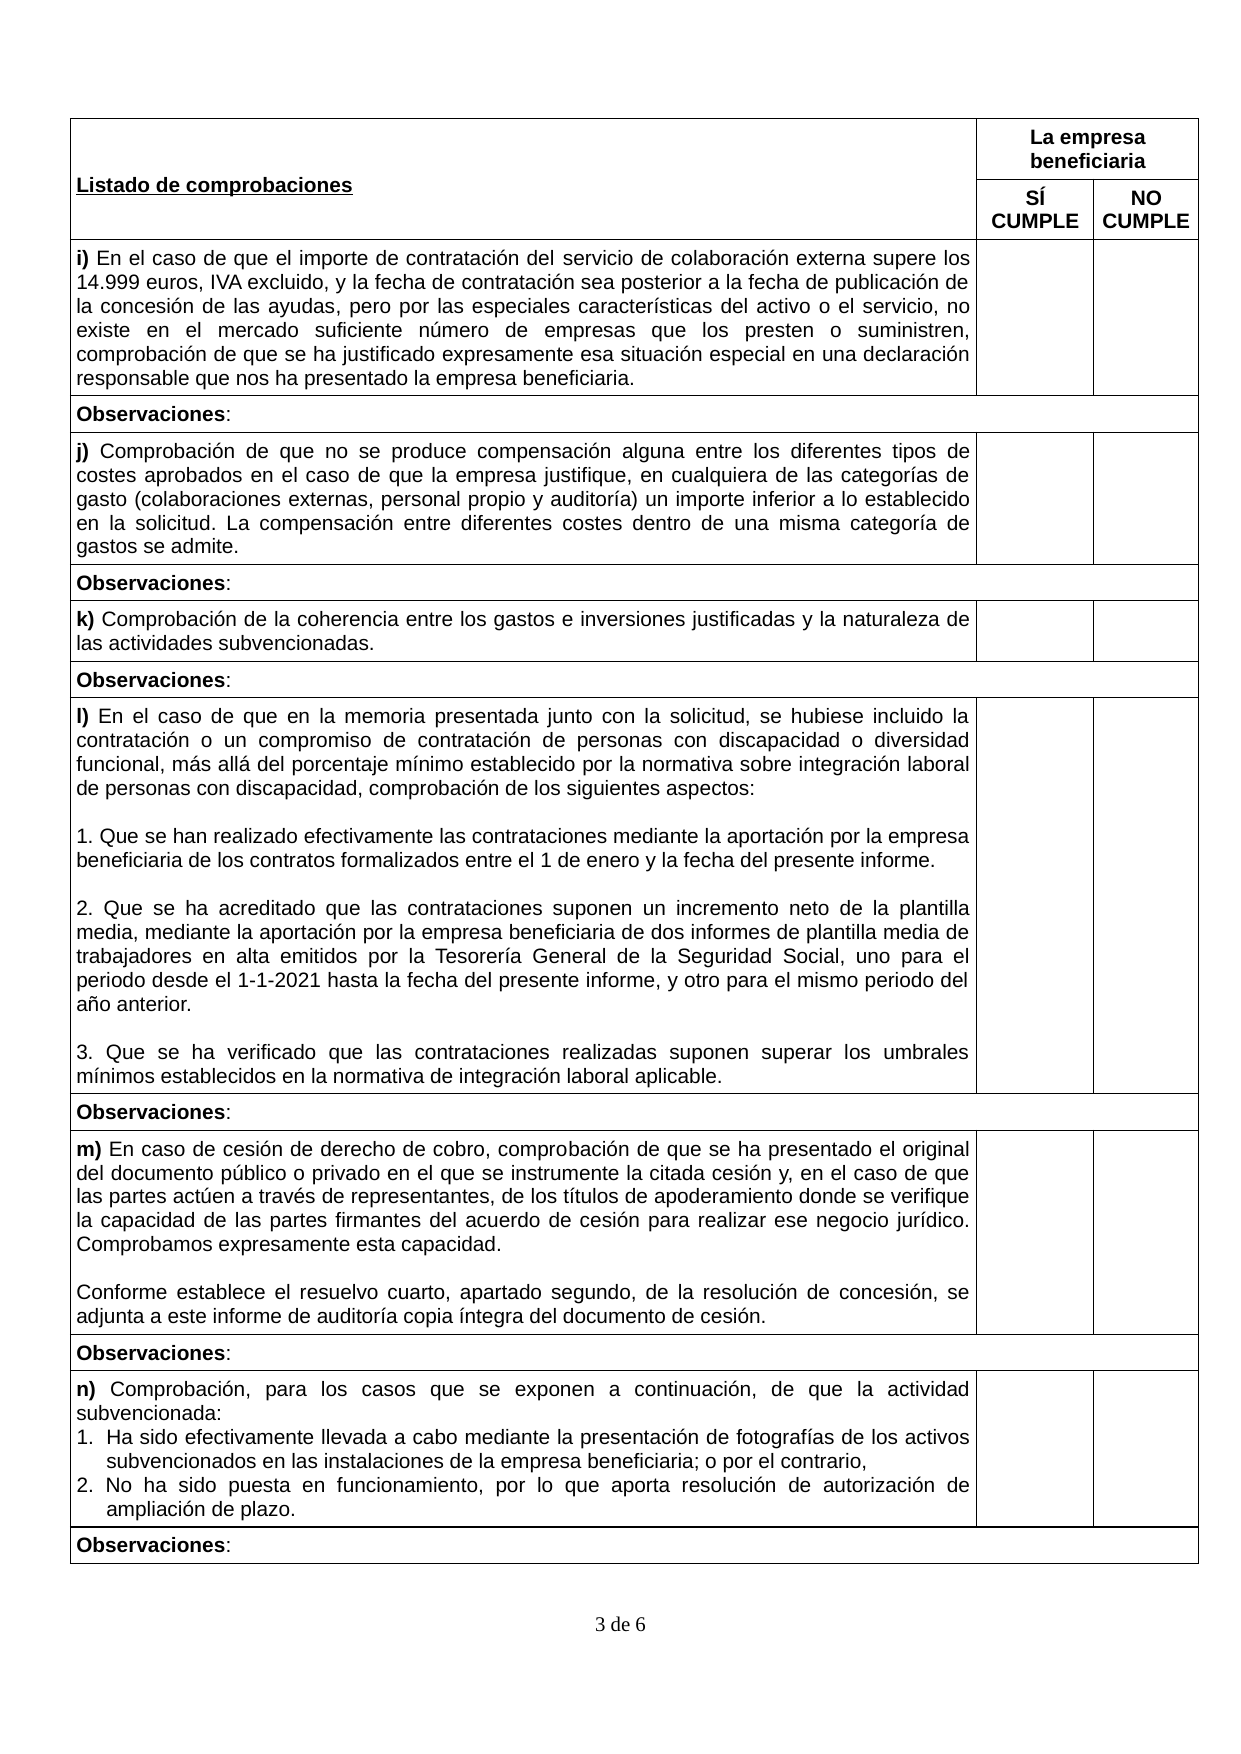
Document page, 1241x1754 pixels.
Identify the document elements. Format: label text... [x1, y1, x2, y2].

table_cell [1094, 601, 1198, 661]
table_cell [1094, 240, 1198, 395]
table_header La empresa beneficiaria [977, 119, 1198, 178]
table_cell [977, 240, 1093, 395]
table_cell m) En caso de cesión de derecho de cobro, comprobación de que se ha presentado el original del documento público o privado en el que se instrumente la citada cesión y, en el caso de que las partes actúen a través de representantes, de los títulos de apoderamiento donde se verifique la capacidad de las partes firmantes del acuerdo de cesión para realizar ese negocio jurídico. Comprobamos expresamente esta capacidad. Conforme establece el resuelvo cuarto, apartado segundo, de la resolución de concesión, se adjunta a este informe de auditoría copia íntegra del documento de cesión. [71, 1131, 976, 1334]
table_header Listado de comprobaciones [71, 119, 976, 239]
table_cell [1094, 1371, 1198, 1526]
table_cell [977, 433, 1093, 564]
table_cell [977, 1371, 1093, 1526]
table_cell k) Comprobación de la coherencia entre los gastos e inversiones justificadas y la naturaleza de las actividades subvencionadas. [71, 601, 976, 661]
table_cell SÍ CUMPLE [977, 180, 1093, 239]
table_cell [1094, 698, 1198, 1093]
table_cell [1094, 433, 1198, 564]
table_cell i) En el caso de que el importe de contratación del servicio de colaboración externa supere los 14.999 euros, IVA excluido, y la fecha de contratación sea posterior a la fecha de publicación de la concesión de las ayudas, pero por las especiales características del activo o el servicio, no existe en el mercado suficiente número de empresas que los presten o suministren, comprobación de que se ha justificado expresamente esa situación especial en una declaración responsable que nos ha presentado la empresa beneficiaria. [71, 240, 976, 395]
table_cell Observaciones: [71, 1528, 1198, 1563]
table_cell [977, 698, 1093, 1093]
table_cell n) Comprobación, para los casos que se exponen a continuación, de que la actividad subvencionada: 1. Ha sido efectivamente llevada a cabo mediante la presentación de fotografías de los activos subvencionados en las instalaciones de la empresa beneficiaria; o por el contrario, 2. No ha sido puesta en funcionamiento, por lo que aporta resolución de autorización de ampliación de plazo. [71, 1371, 976, 1526]
table_cell [977, 1131, 1093, 1334]
table_cell Observaciones: [71, 1094, 1198, 1129]
table_cell j) Comprobación de que no se produce compensación alguna entre los diferentes tipos de costes aprobados en el caso de que la empresa justifique, en cualquiera de las categorías de gasto (colaboraciones externas, personal propio y auditoría) un importe inferior a lo establecido en la solicitud. La compensación entre diferentes costes dentro de una misma categoría de gastos se admite. [71, 433, 976, 564]
table_cell Observaciones: [71, 396, 1198, 432]
table_cell NO CUMPLE [1094, 180, 1198, 239]
table_cell Observaciones: [71, 662, 1198, 697]
table_cell l) En el caso de que en la memoria presentada junto con la solicitud, se hubiese incluido la contratación o un compromiso de contratación de personas con discapacidad o diversidad funcional, más allá del porcentaje mínimo establecido por la normativa sobre integración laboral de personas con discapacidad, comprobación de los siguientes aspectos: 1. Que se han realizado efectivamente las contrataciones mediante la aportación por la empresa beneficiaria de los contratos formalizados entre el 1 de enero y la fecha del presente informe. 2. Que se ha acreditado que las contrataciones suponen un incremento neto de la plantilla media, mediante la aportación por la empresa beneficiaria de dos informes de plantilla media de trabajadores en alta emitidos por la Tesorería General de la Seguridad Social, uno para el periodo desde el 1-1-2021 hasta la fecha del presente informe, y otro para el mismo periodo del año anterior. 3. Que se ha verificado que las contrataciones realizadas suponen superar los umbrales mínimos establecidos en la normativa de integración laboral aplicable. [71, 698, 976, 1093]
table_cell Observaciones: [71, 1335, 1198, 1370]
table_cell Observaciones: [71, 565, 1198, 600]
table_cell [1094, 1131, 1198, 1334]
table_cell [977, 601, 1093, 661]
